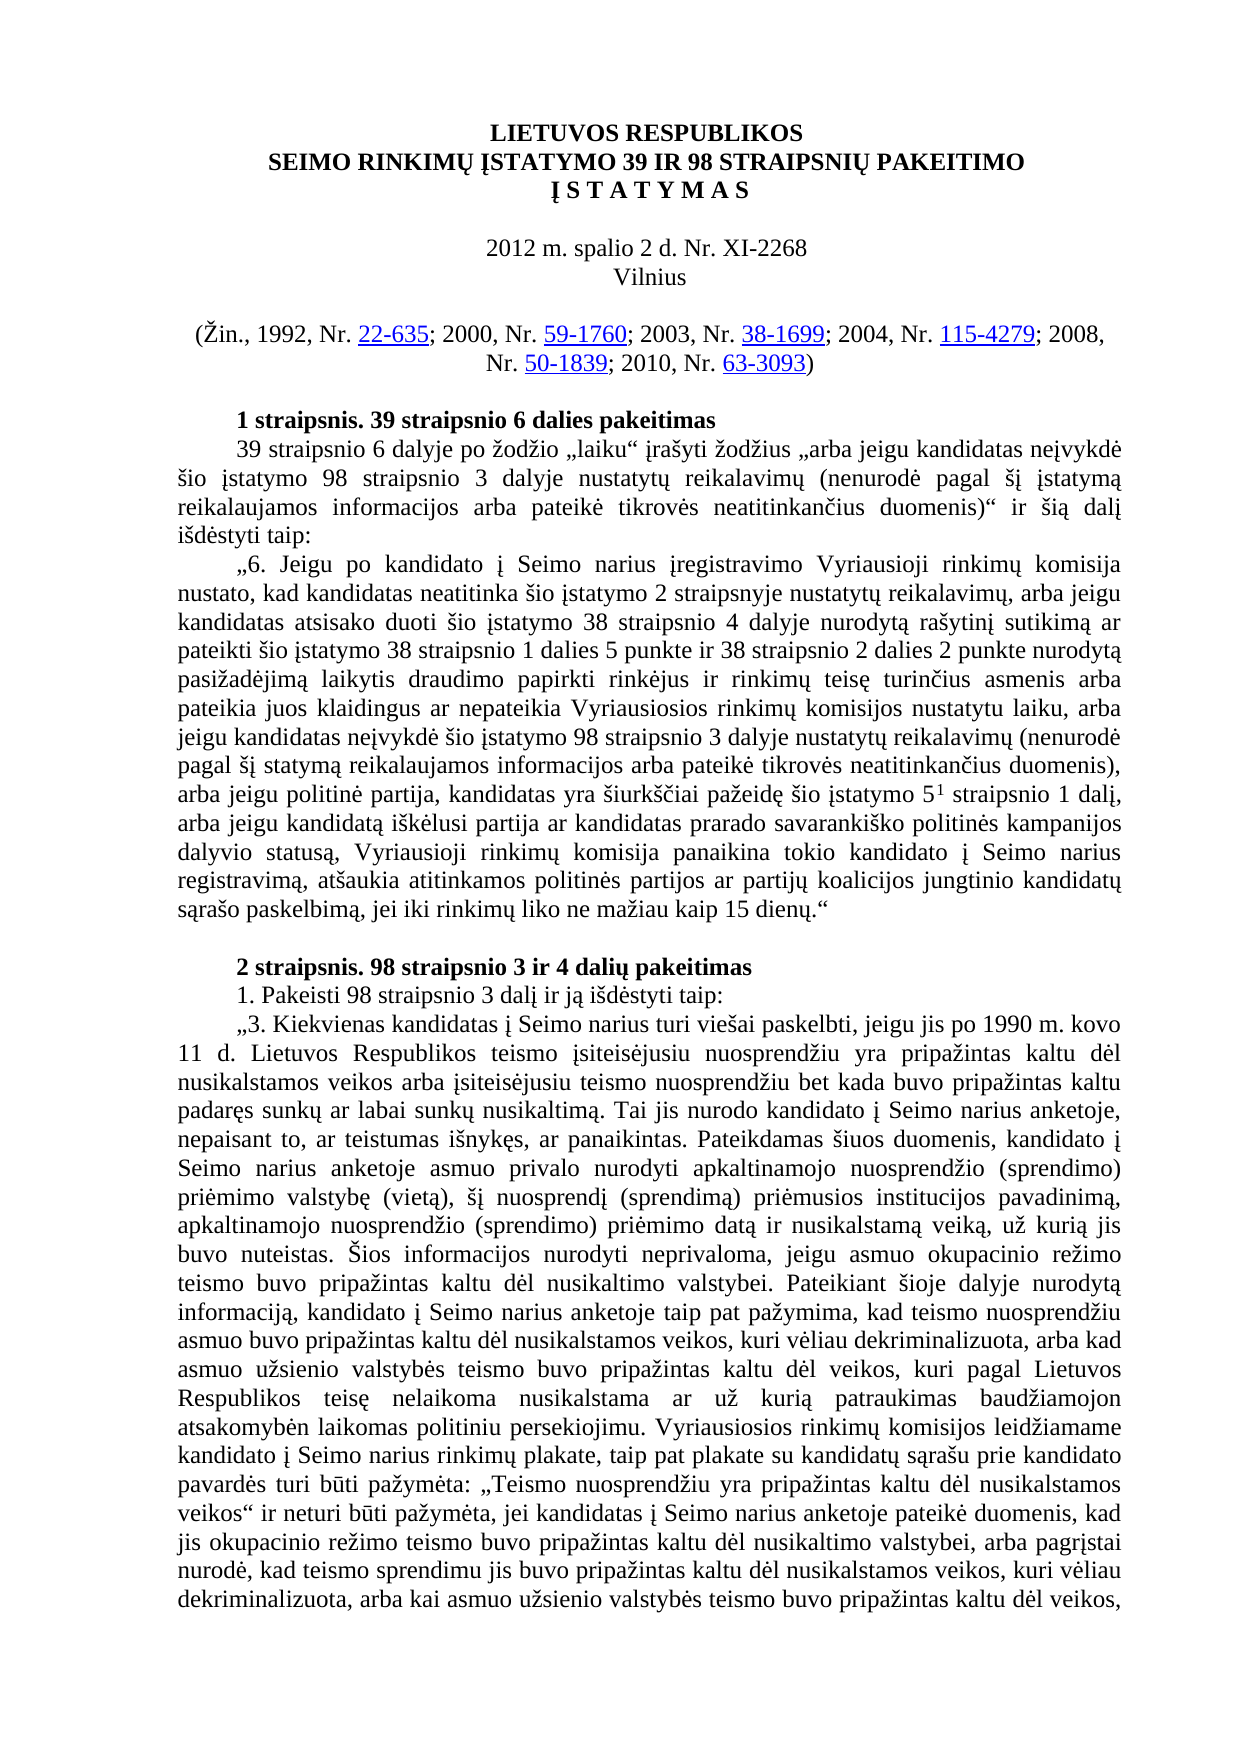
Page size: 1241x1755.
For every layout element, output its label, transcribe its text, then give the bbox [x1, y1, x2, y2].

text ĮSTATYMAS [177, 176, 1122, 204]
text Vilnius [177, 262, 1122, 291]
text 39 straipsnio 6 dalyje po žodžio „laiku“ įrašyti žodžius „arba jeigu kandidatas neįvykdė šio įstatymo 98 straipsnio 3 dalyje nustatytų reikalavimų (nenurodė pagal šį įstatymą reikalaujamos informacijos arba pateikė tikrovės neatitinkančius duomenis)“ ir šią dalį išdėstyti taip: [177, 434, 1122, 549]
text 2 straipsnis. 98 straipsnio 3 ir 4 dalių pakeitimas [177, 952, 1122, 981]
text „6. Jeigu po kandidato į Seimo narius įregistravimo Vyriausioji rinkimų komisija nustato, kad kandidatas neatitinka šio įstatymo 2 straipsnyje nustatytų reikalavimų, arba jeigu kandidatas atsisako duoti šio įstatymo 38 straipsnio 4 dalyje nurodytą rašytinį sutikimą ar pateikti šio įstatymo 38 straipsnio 1 dalies 5 punkte ir 38 straipsnio 2 dalies 2 punkte nurodytą pasižadėjimą laikytis draudimo papirkti rinkėjus ir rinkimų teisę turinčius asmenis arba pateikia juos klaidingus ar nepateikia Vyriausiosios rinkimų komisijos nustatytu laiku, arba jeigu kandidatas neįvykdė šio įstatymo 98 straipsnio 3 dalyje nustatytų reikalavimų (nenurodė pagal šį statymą reikalaujamos informacijos arba pateikė tikrovės neatitinkančius duomenis), arba jeigu politinė partija, kandidatas yra šiurkščiai pažeidę šio įstatymo 51 straipsnio 1 dalį, arba jeigu kandidatą iškėlusi partija ar kandidatas prarado savarankiško politinės kampanijos dalyvio statusą, Vyriausioji rinkimų komisija panaikina tokio kandidato į Seimo narius registravimą, atšaukia atitinkamos politinės partijos ar partijų koalicijos jungtinio kandidatų sąrašo paskelbimą, jei iki rinkimų liko ne mažiau kaip 15 dienų.“ [177, 549, 1122, 923]
text 2012 m. spalio 2 d. Nr. XI-2268 [177, 233, 1122, 262]
text 1. Pakeisti 98 straipsnio 3 dalį ir ją išdėstyti taip: [177, 981, 1122, 1009]
text (Žin., 1992, Nr. 22-635; 2000, Nr. 59-1760; 2003, Nr. 38-1699; 2004, Nr. 115-4279; 2008, Nr. 50-1839; 2010, Nr. 63-3093) [177, 319, 1122, 377]
text „3. Kiekvienas kandidatas į Seimo narius turi viešai paskelbti, jeigu jis po 1990 m. kovo 11 d. Lietuvos Respublikos teismo įsiteisėjusiu nuosprendžiu yra pripažintas kaltu dėl nusikalstamos veikos arba įsiteisėjusiu teismo nuosprendžiu bet kada buvo pripažintas kaltu padaręs sunkų ar labai sunkų nusikaltimą. Tai jis nurodo kandidato į Seimo narius anketoje, nepaisant to, ar teistumas išnykęs, ar panaikintas. Pateikdamas šiuos duomenis, kandidato į Seimo narius anketoje asmuo privalo nurodyti apkaltinamojo nuosprendžio (sprendimo) priėmimo valstybę (vietą), šį nuosprendį (sprendimą) priėmusios institucijos pavadinimą, apkaltinamojo nuosprendžio (sprendimo) priėmimo datą ir nusikalstamą veiką, už kurią jis buvo nuteistas. Šios informacijos nurodyti neprivaloma, jeigu asmuo okupacinio režimo teismo buvo pripažintas kaltu dėl nusikaltimo valstybei. Pateikiant šioje dalyje nurodytą informaciją, kandidato į Seimo narius anketoje taip pat pažymima, kad teismo nuosprendžiu asmuo buvo pripažintas kaltu dėl nusikalstamos veikos, kuri vėliau dekriminalizuota, arba kad asmuo užsienio valstybės teismo buvo pripažintas kaltu dėl veikos, kuri pagal Lietuvos Respublikos teisę nelaikoma nusikalstama ar už kurią patraukimas baudžiamojon atsakomybėn laikomas politiniu persekiojimu. Vyriausiosios rinkimų komisijos leidžiamame kandidato į Seimo narius rinkimų plakate, taip pat plakate su kandidatų sąrašu prie kandidato pavardės turi būti pažymėta: „Teismo nuosprendžiu yra pripažintas kaltu dėl nusikalstamos veikos“ ir neturi būti pažymėta, jei kandidatas į Seimo narius anketoje pateikė duomenis, kad jis okupacinio režimo teismo buvo pripažintas kaltu dėl nusikaltimo valstybei, arba pagrįstai nurodė, kad teismo sprendimu jis buvo pripažintas kaltu dėl nusikalstamos veikos, kuri vėliau dekriminalizuota, arba kai asmuo užsienio valstybės teismo buvo pripažintas kaltu dėl veikos, [177, 1009, 1122, 1613]
text LIETUVOS RESPUBLIKOS [177, 118, 1122, 147]
text 1 straipsnis. 39 straipsnio 6 dalies pakeitimas [177, 406, 1122, 434]
text SEIMO RINKIMŲ ĮSTATYMO 39 IR 98 STRAIPSNIŲ PAKEITIMO [177, 147, 1122, 176]
